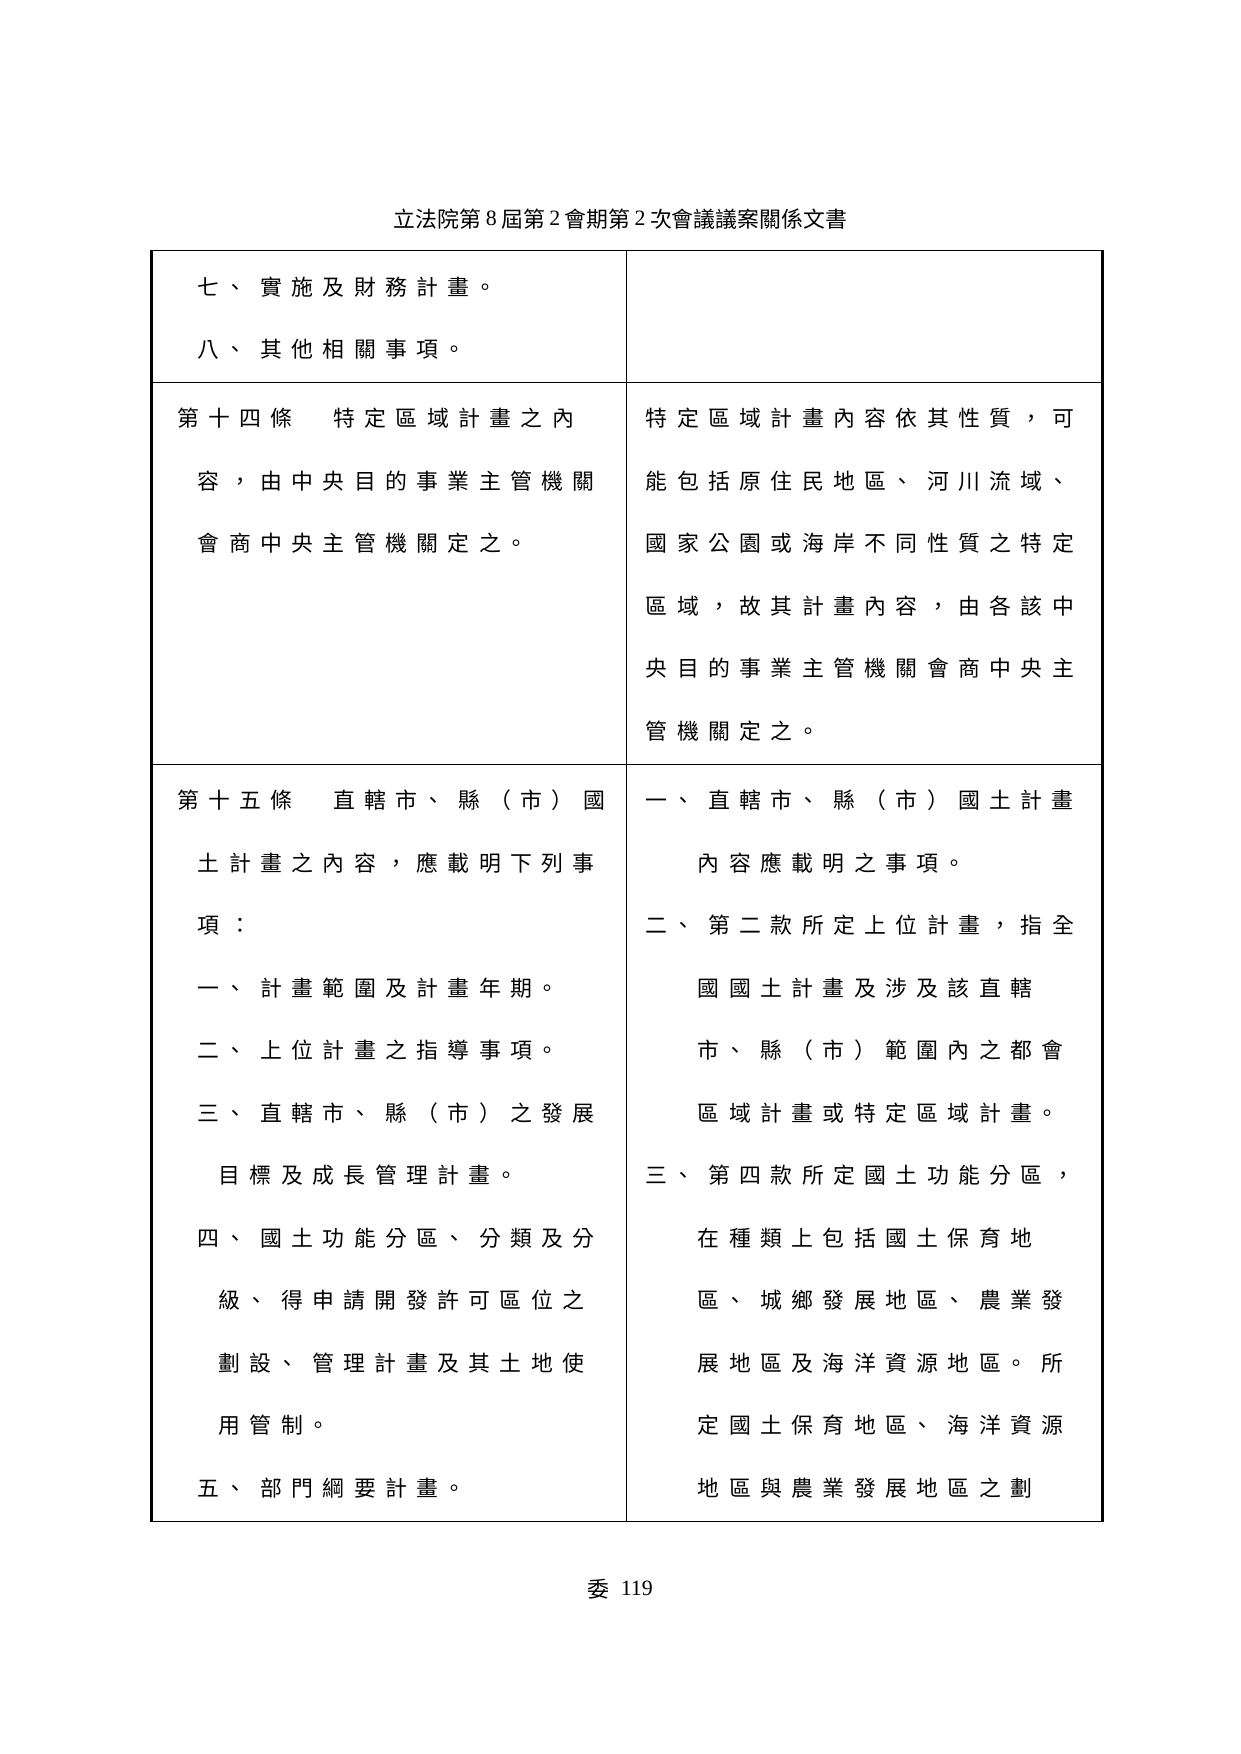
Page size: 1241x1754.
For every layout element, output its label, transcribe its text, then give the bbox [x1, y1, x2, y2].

table_cell 特定區域計畫內容依其性質，可能包括原住民地區、河川流域、國家公園或海岸不同性質之特定區域，故其計畫內容，由各該中央目的事業主管機關會商中央主管機關定之。 [627, 383, 1101, 764]
table_cell [627, 251, 1101, 382]
table_cell 一、直轄市、縣（市）國土計畫內容應載明之事項。 二、第二款所定上位計畫，指全國國土計畫及涉及該直轄市、縣（市）範圍內之都會區域計畫或特定區域計畫。 三、第四款所定國土功能分區，在種類上包括國土保育地區、城鄉發展地區、農業發展地區及海洋資源地區。所定國土保育地區、海洋資源地區與農業發展地區之劃 [627, 765, 1101, 1521]
table_cell 第十五條 直轄市、縣（市）國土計畫之內容，應載明下列事項： 一、計畫範圍及計畫年期。 二、上位計畫之指導事項。 三、直轄市、縣（市）之發展目標及成長管理計畫。 四、國土功能分區、分類及分級、得申請開發許可區位之劃設、管理計畫及其土地使用管制。 五、部門綱要計畫。 [153, 765, 626, 1521]
table_cell 七、實施及財務計畫。 八、其他相關事項。 [153, 251, 626, 382]
table_cell 第十四條 特定區域計畫之內容，由中央目的事業主管機關會商中央主管機關定之。 [153, 383, 626, 764]
